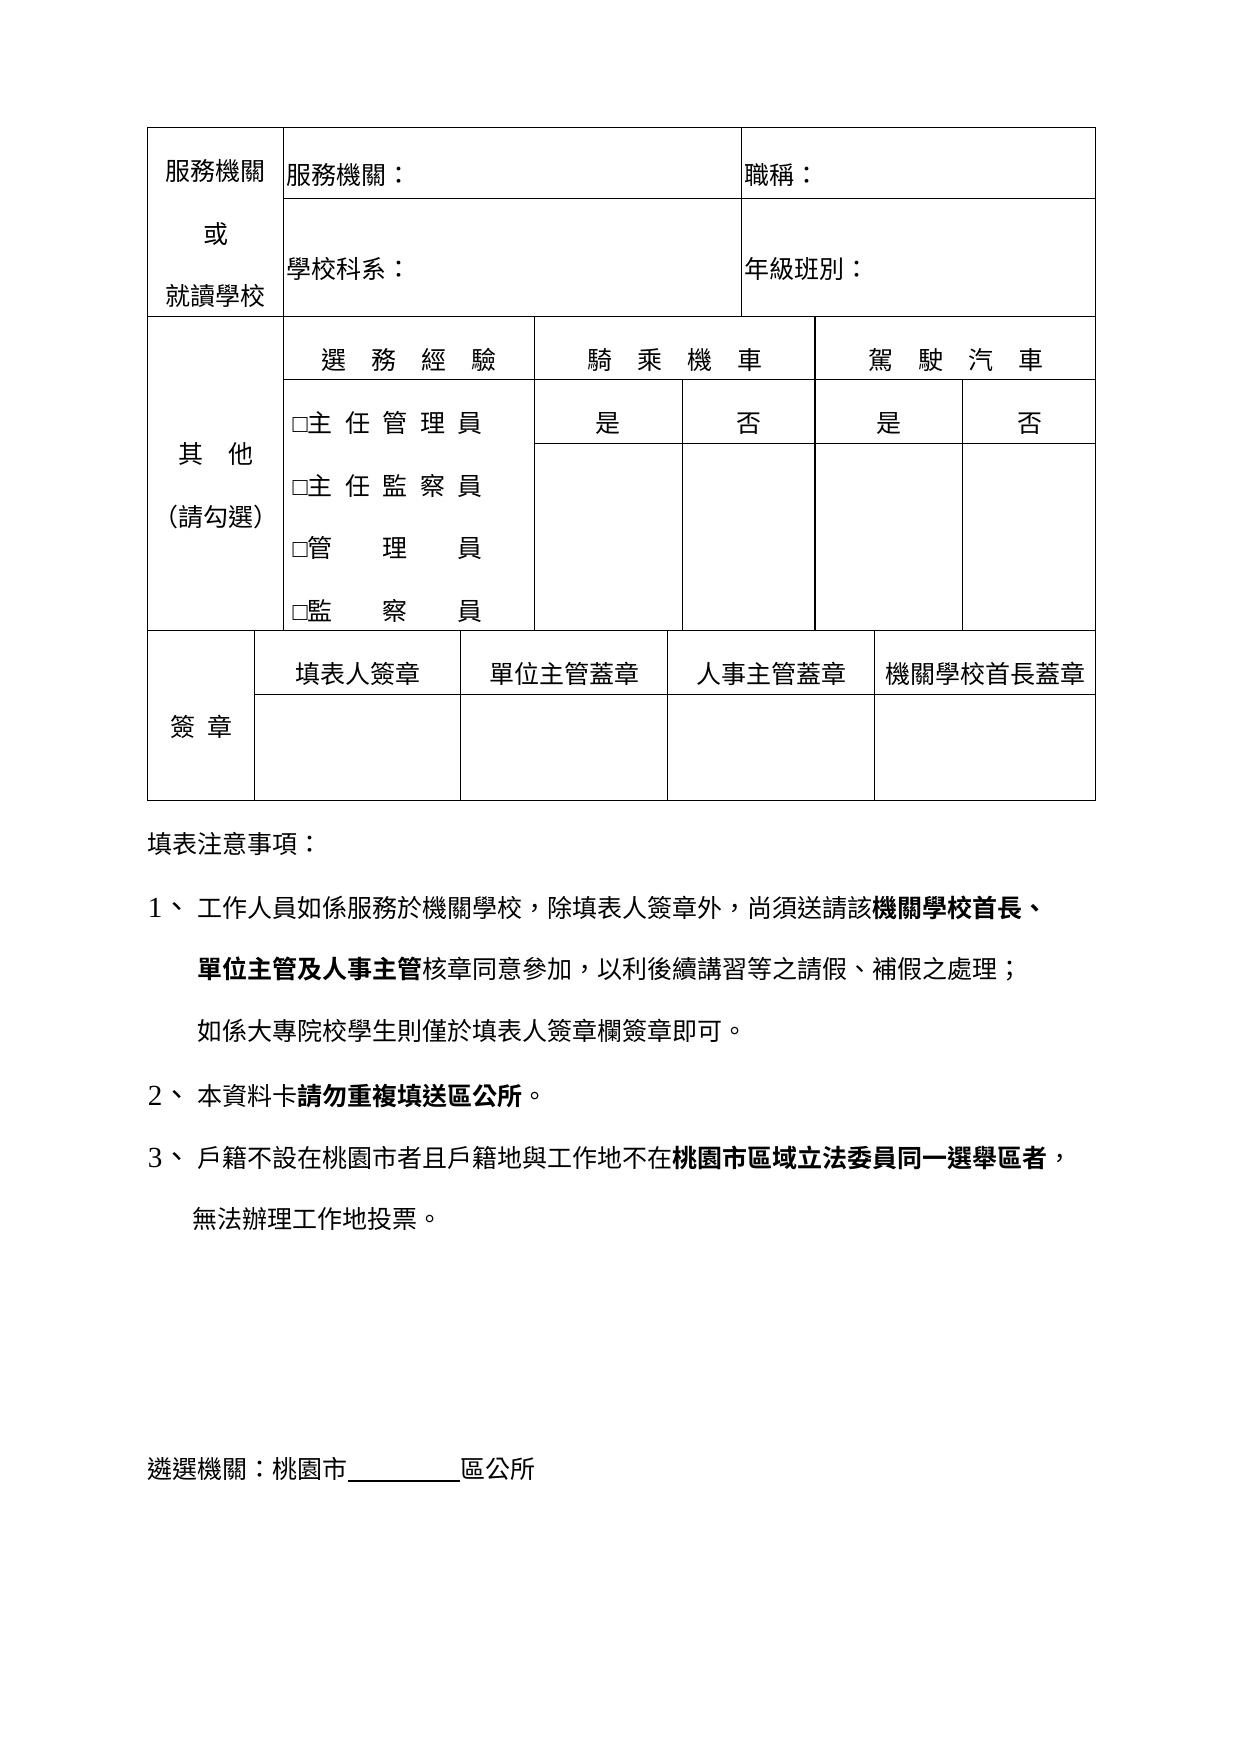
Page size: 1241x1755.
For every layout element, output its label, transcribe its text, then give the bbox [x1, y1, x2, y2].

table_cell [668, 695, 874, 799]
table_cell 選 務 經 驗 [284, 317, 534, 379]
text 填表注意事項： [148, 801, 1093, 863]
table_cell □主 任 管 理 員 □主 任 監 察 員 □管 理 員 □監 察 員 [284, 380, 534, 630]
table_cell 駕 駛 汽 車 [816, 317, 1095, 379]
table_cell 是 [816, 380, 962, 443]
table_cell [535, 444, 682, 630]
table_cell 填表人簽章 [255, 631, 460, 694]
table_cell 年級班別： [742, 199, 1095, 316]
table_cell 單位主管蓋章 [461, 631, 667, 694]
table_cell [683, 444, 814, 630]
table_cell [816, 444, 962, 630]
text 無法辦理工作地投票。 [148, 1176, 1093, 1238]
text 單位主管及人事主管核章同意參加，以利後續講習等之請假、補假之處理； [198, 926, 1093, 988]
table_cell 是 [535, 380, 682, 443]
text 如係大專院校學生則僅於填表人簽章欄簽章即可。 [198, 988, 1093, 1051]
table_cell 簽 章 [148, 631, 254, 799]
table_cell 否 [963, 380, 1095, 443]
table_cell 機關學校首長蓋章 [875, 631, 1095, 694]
table_cell [255, 695, 460, 799]
table_cell 否 [683, 380, 814, 443]
table_cell 騎 乘 機 車 [535, 317, 814, 379]
text 遴選機關：桃園市 區公所 [148, 1426, 1093, 1488]
table_cell [963, 444, 1095, 630]
table_cell [461, 695, 667, 799]
table_cell 其 他 （請勾選） [148, 317, 283, 630]
list 戶籍不設在桃園市者且戶籍地與工作地不在桃園市區域立法委員同一選舉區者， [148, 1113, 1093, 1176]
table_cell 人事主管蓋章 [668, 631, 874, 694]
list 本資料卡請勿重複填送區公所。 [148, 1051, 1093, 1113]
table_cell 服務機關 或 就讀學校 [148, 128, 283, 316]
table_cell 服務機關： [284, 128, 741, 198]
table_cell 學校科系： [284, 199, 741, 316]
table_cell [875, 695, 1095, 799]
list 工作人員如係服務於機關學校，除填表人簽章外，尚須送請該機關學校首長、 [148, 863, 1093, 926]
table_cell 職稱： [742, 128, 1095, 198]
